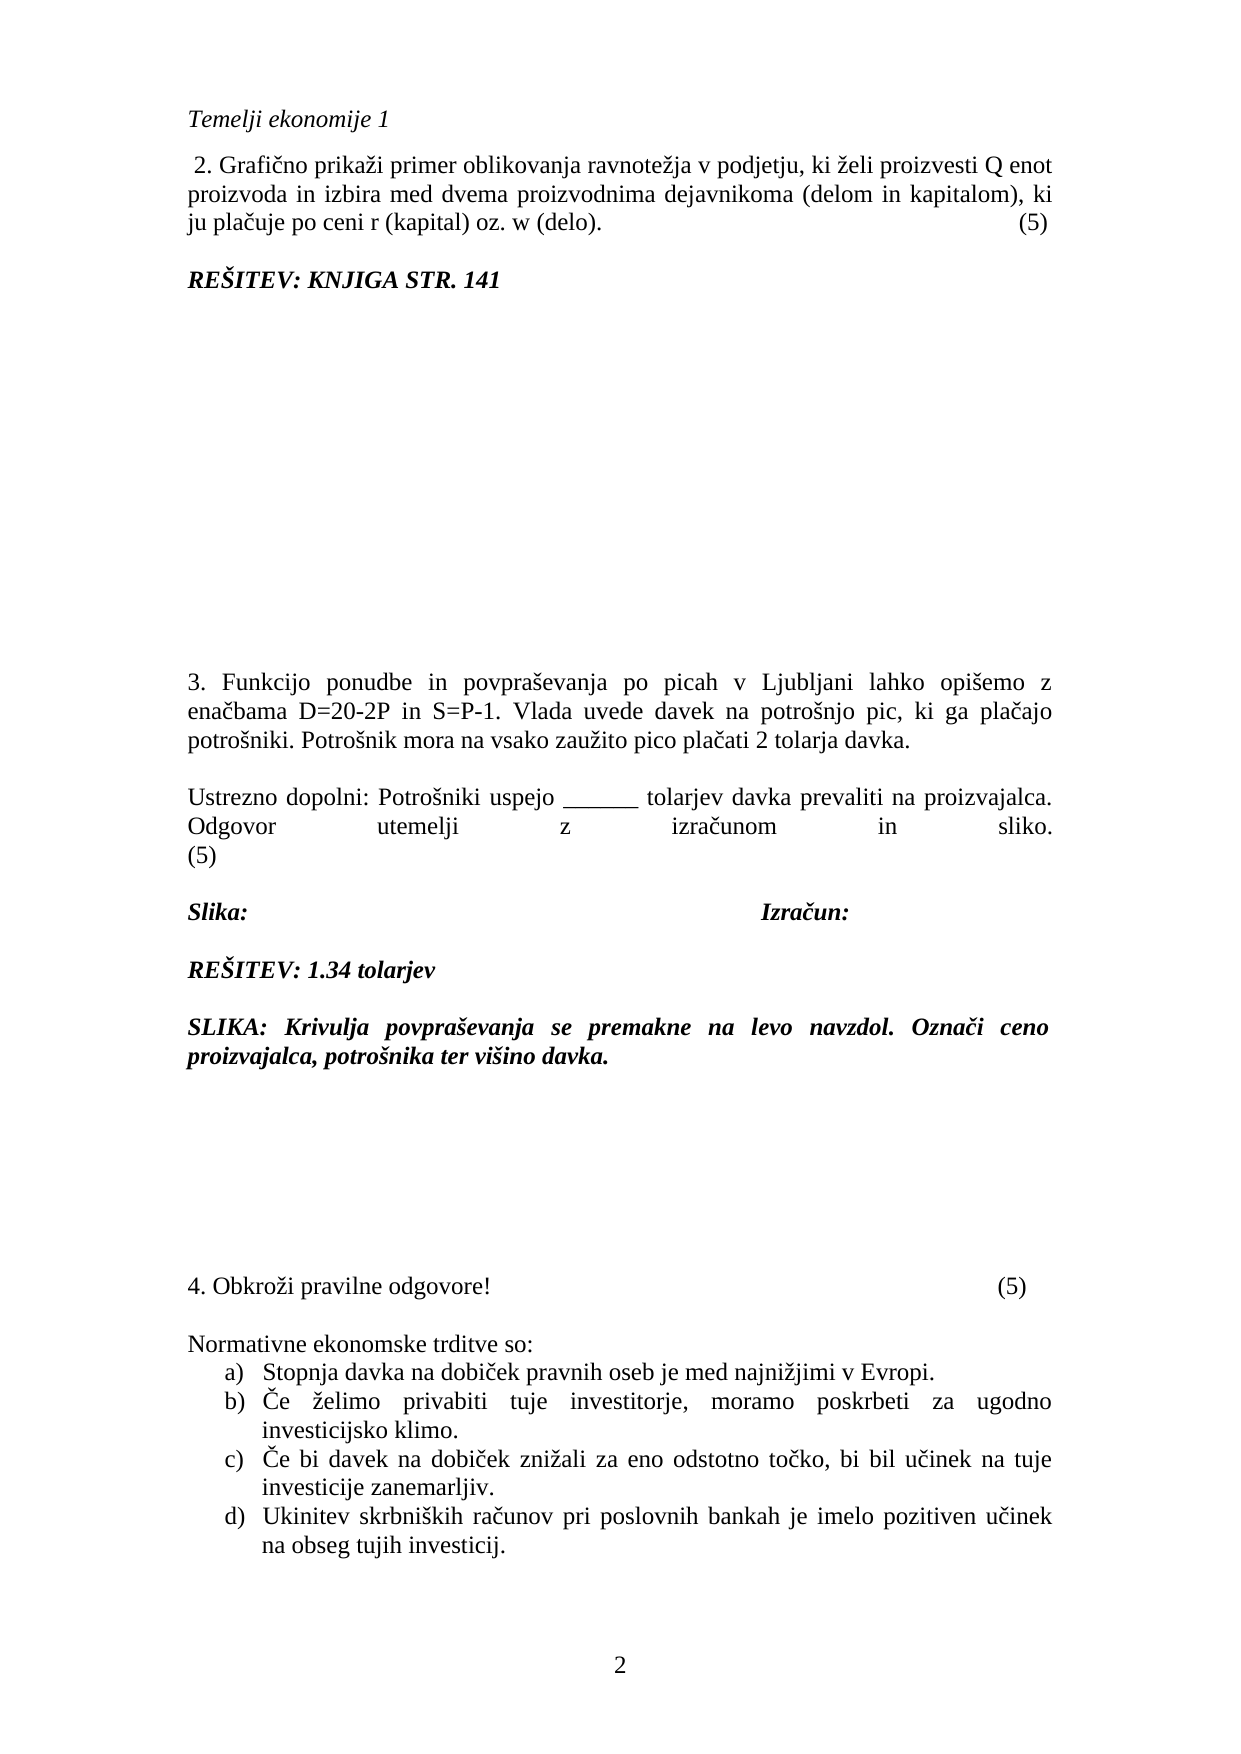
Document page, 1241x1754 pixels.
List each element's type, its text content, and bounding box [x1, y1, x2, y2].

list Če bi davek na dobiček znižali za eno odstotno točko, bi bil učinek na tuje investicije zanemarljiv. [224, 1444, 1053, 1501]
text REŠITEV: 1.34 tolarjev [187, 955, 1053, 984]
text SLIKA: Krivulja povpraševanja se premakne na levo navzdol. Označi ceno proizvajalca, potrošnika ter višino davka. [187, 1012, 1053, 1070]
text Slika: Izračun: [187, 897, 1053, 926]
text 4. Obkroži pravilne odgovore! (5) [187, 1271, 1053, 1300]
list Če želimo privabiti tuje investitorje, moramo poskrbeti za ugodno investicijsko klimo. [224, 1386, 1053, 1444]
text 2. Grafično prikaži primer oblikovanja ravnotežja v podjetju, ki želi proizvesti Q enot proizvoda in izbira med dvema proizvodnima dejavnikoma (delom in kapitalom), ki ju plačuje po ceni r (kapital) oz. w (delo). (5) [187, 150, 1053, 236]
list Ukinitev skrbniških računov pri poslovnih bankah je imelo pozitiven učinek na obseg tujih investicij. [224, 1501, 1053, 1559]
text Normativne ekonomske trditve so: [187, 1329, 1053, 1357]
text 3. Funkcijo ponudbe in povpraševanja po picah v Ljubljani lahko opišemo z enačbama D=20-2P in S=P-1. Vlada uvede davek na potrošnjo pic, ki ga plačajo potrošniki. Potrošnik mora na vsako zaužito pico plačati 2 tolarja davka. [187, 667, 1053, 754]
text REŠITEV: KNJIGA STR. 141 [187, 265, 1053, 294]
list Stopnja davka na dobiček pravnih oseb je med najnižjimi v Evropi. [224, 1357, 1053, 1386]
text Ustrezno dopolni: Potrošniki uspejo ______ tolarjev davka prevaliti na proizvajalca. Odgovor utemelji z izračunom in sliko. (5) [187, 782, 1053, 869]
